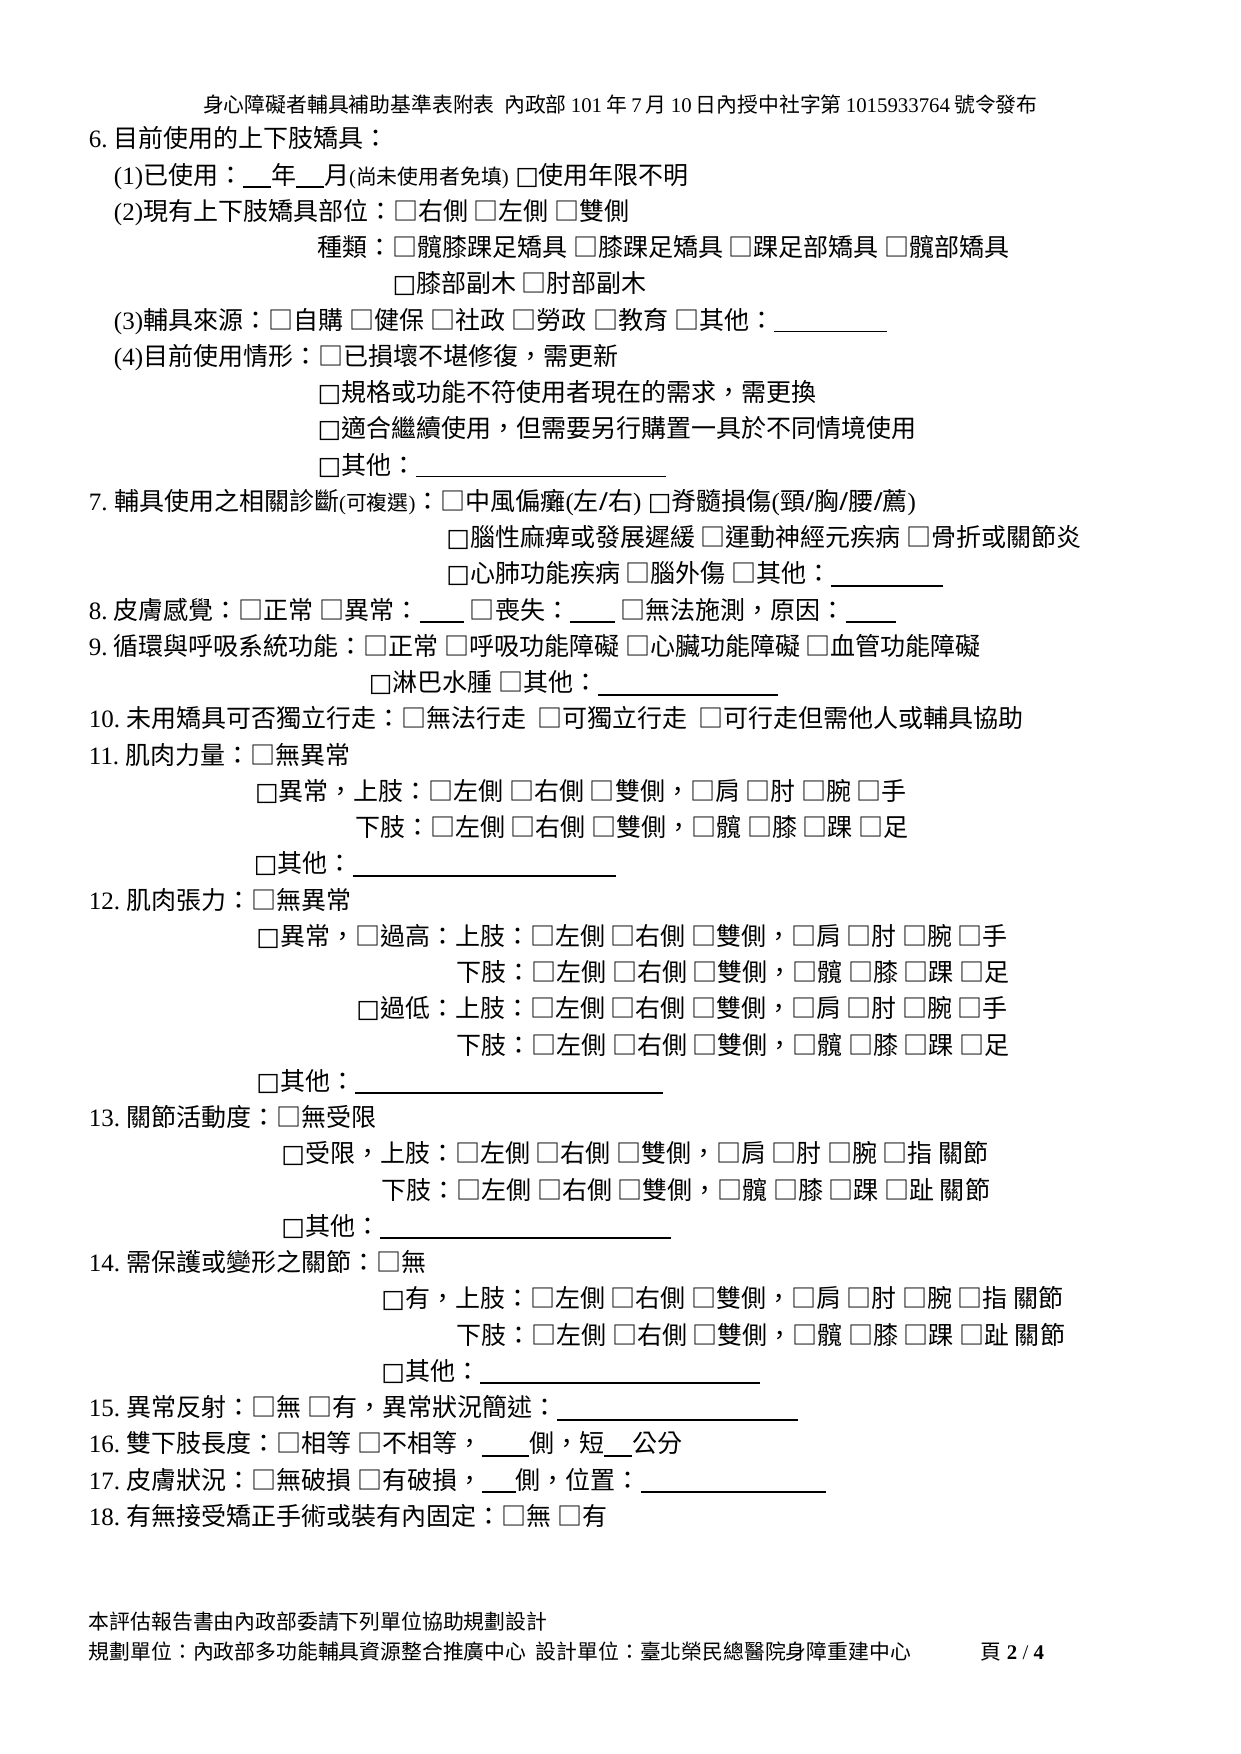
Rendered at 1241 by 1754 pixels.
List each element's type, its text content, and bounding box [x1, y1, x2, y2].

text □腦性麻痺或發展遲緩 □運動神經元疾病 □骨折或關節炎 [89, 518, 1152, 554]
text 下肢：□左側 □右側 □雙側，□髖 □膝 □踝 □足 [355, 808, 1152, 844]
text □膝部副木 □肘部副木 [392, 264, 1152, 300]
text □淋巴水腫 □其他： [369, 663, 1152, 699]
text □適合繼續使用，但需要另行購置一具於不同情境使用 [317, 409, 1152, 445]
text (3)輔具來源：□自購 □健保 □社政 □勞政 □教育 □其他： [114, 300, 1152, 336]
text 17. 皮膚狀況：□無破損 □有破損， 側，位置： [89, 1460, 1152, 1496]
text □規格或功能不符使用者現在的需求，需更換 [317, 373, 1152, 409]
text (2)現有上下肢矯具部位：□右側 □左側 □雙側 [114, 191, 1152, 228]
text 13. 關節活動度：□無受限 [89, 1098, 1152, 1134]
text □異常，□過高：上肢：□左側 □右側 □雙側，□肩 □肘 □腕 □手 [256, 916, 1152, 953]
text □其他： [381, 1351, 1152, 1388]
text 8. 皮膚感覺：□正常 □異常： □喪失： □無法施測，原因： [89, 590, 1152, 626]
text (4)目前使用情形：□已損壞不堪修復，需更新 [114, 336, 1152, 373]
text □心肺功能疾病 □腦外傷 □其他： [89, 554, 1152, 590]
text 下肢：□左側 □右側 □雙側，□髖 □膝 □踝 □趾 關節 [456, 1315, 1152, 1351]
text 下肢：□左側 □右側 □雙側，□髖 □膝 □踝 □足 [456, 953, 1152, 989]
text □受限，上肢：□左側 □右側 □雙側，□肩 □肘 □腕 □指 關節 [281, 1134, 1152, 1170]
text □其他： [281, 1206, 1152, 1243]
text □其他： [256, 1061, 1152, 1098]
text 16. 雙下肢長度：□相等 □不相等， 側，短 公分 [89, 1424, 1152, 1460]
text 11. 肌肉力量：□無異常 [89, 735, 1152, 771]
text □其他： [317, 445, 1152, 481]
text 15. 異常反射：□無 □有，異常狀況簡述： [89, 1388, 1152, 1424]
text 6. 目前使用的上下肢矯具： [89, 119, 1152, 155]
text (1)已使用： 年 月(尚未使用者免填) □使用年限不明 [114, 155, 1152, 191]
text 9. 循環與呼吸系統功能：□正常 □呼吸功能障礙 □心臟功能障礙 □血管功能障礙 [89, 626, 1152, 663]
text □其他： [91, 844, 1152, 880]
text □有，上肢：□左側 □右側 □雙側，□肩 □肘 □腕 □指 關節 [381, 1279, 1152, 1315]
text 種類：□髖膝踝足矯具 □膝踝足矯具 □踝足部矯具 □髖部矯具 [317, 228, 1152, 264]
text 12. 肌肉張力：□無異常 [89, 880, 1152, 916]
text 10. 未用矯具可否獨立行走：□無法行走 □可獨立行走 □可行走但需他人或輔具協助 [89, 699, 1152, 735]
text 7. 輔具使用之相關診斷(可複選)：□中風偏癱(左/右) □脊髓損傷(頸/胸/腰/薦) [89, 481, 1152, 518]
text 下肢：□左側 □右側 □雙側，□髖 □膝 □踝 □足 [456, 1025, 1152, 1061]
text 14. 需保護或變形之關節：□無 [89, 1243, 1152, 1279]
text 18. 有無接受矯正手術或裝有內固定：□無 □有 [89, 1496, 1152, 1533]
text 下肢：□左側 □右側 □雙側，□髖 □膝 □踝 □趾 關節 [381, 1170, 1152, 1206]
text □過低：上肢：□左側 □右側 □雙側，□肩 □肘 □腕 □手 [356, 989, 1152, 1025]
text □異常，上肢：□左側 □右側 □雙側，□肩 □肘 □腕 □手 [255, 771, 1152, 808]
